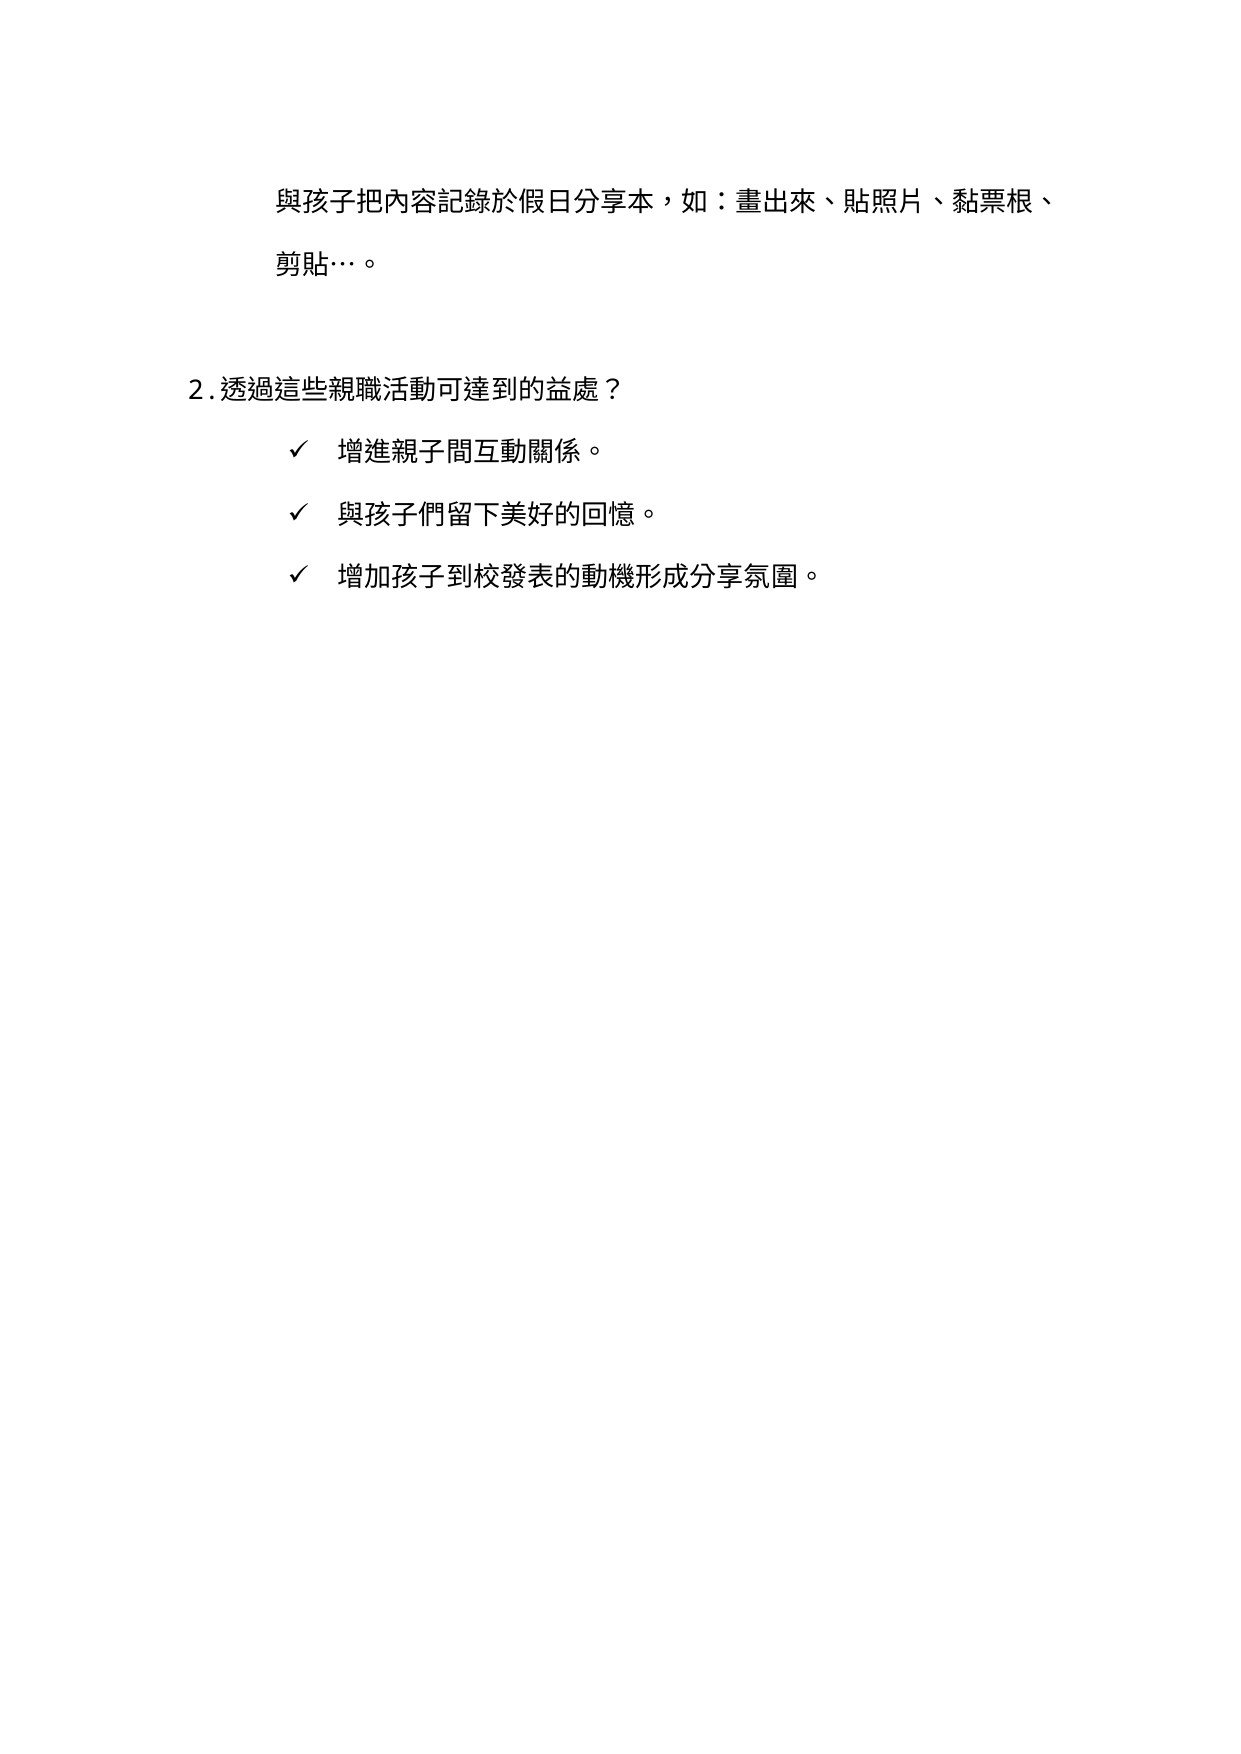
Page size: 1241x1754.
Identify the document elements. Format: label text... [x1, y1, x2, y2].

list 與孩子們留下美好的回憶。 [287, 471, 1053, 533]
list 假日分享→家長們可趁假日帶著孩子參加各類型的活動，並與孩子把內容記錄於假日分享本，如：畫出來、貼照片、黏票根、剪貼…。 [275, 158, 1053, 283]
list 增加孩子到校發表的動機形成分享氛圍。 [287, 533, 1053, 596]
text 2.透過這些親職活動可達到的益處？ [187, 346, 1053, 408]
list 增進親子間互動關係。 [287, 408, 1053, 471]
